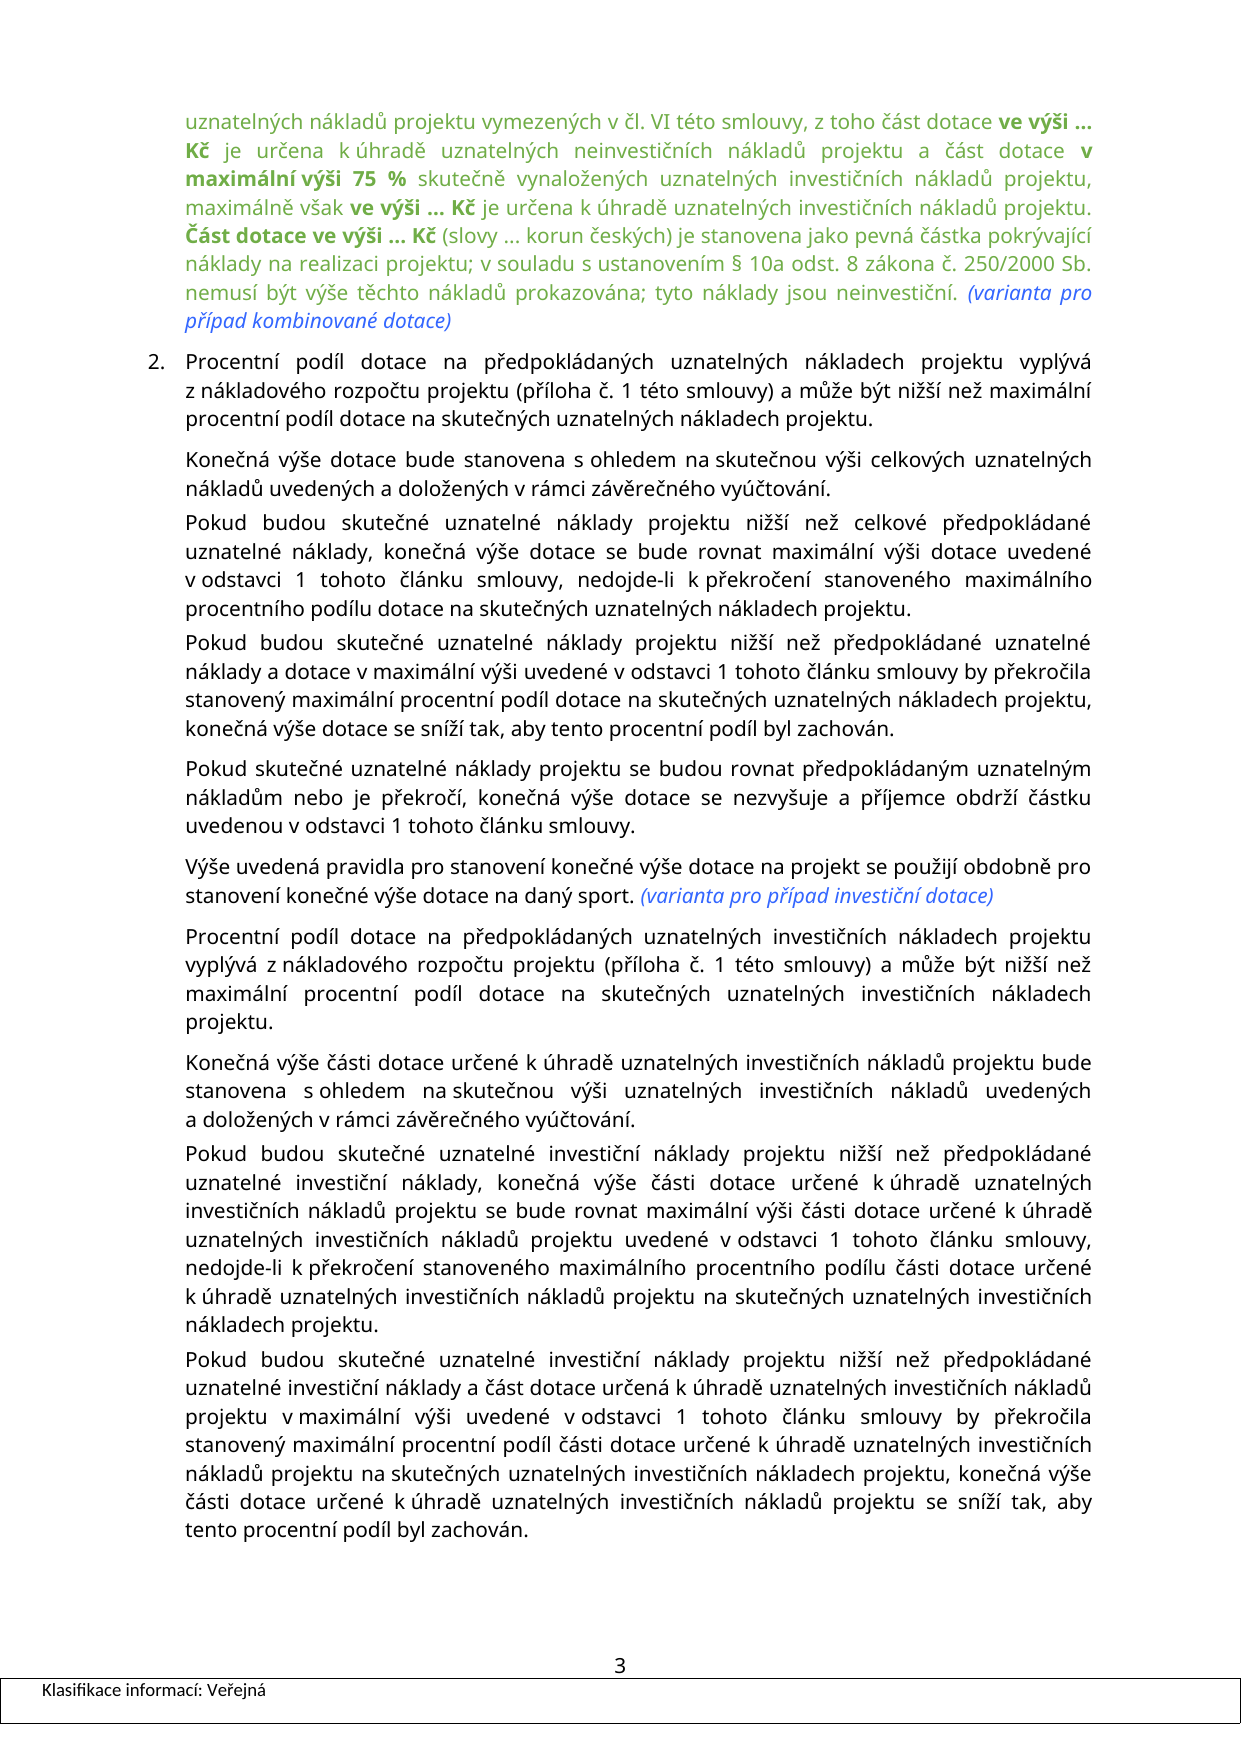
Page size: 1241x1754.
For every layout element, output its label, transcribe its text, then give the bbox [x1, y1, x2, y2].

text Pokud budou skutečné uznatelné investiční náklady projektu nižší než předpokládané uznatelné investiční náklady, konečná výše části dotace určené k úhradě uznatelných investičních nákladů projektu se bude rovnat maximální výši části dotace určené k úhradě uznatelných investičních nákladů projektu uvedené v odstavci 1 tohoto článku smlouvy, nedojde-li k překročení stanoveného maximálního procentního podílu části dotace určené k úhradě uznatelných investičních nákladů projektu na skutečných uznatelných investičních nákladech projektu. [185, 1139, 1092, 1339]
text Pokud budou skutečné uznatelné náklady projektu nižší než předpokládané uznatelné náklady a dotace v maximální výši uvedené v odstavci 1 tohoto článku smlouvy by překročila stanovený maximální procentní podíl dotace na skutečných uznatelných nákladech projektu, konečná výše dotace se sníží tak, aby tento procentní podíl byl zachován. [185, 628, 1092, 742]
text Procentní podíl dotace na předpokládaných uznatelných investičních nákladech projektu vyplývá z nákladového rozpočtu projektu (příloha č. 1 této smlouvy) a může být nižší než maximální procentní podíl dotace na skutečných uznatelných investičních nákladech projektu. [185, 922, 1092, 1036]
text Pokud budou skutečné uznatelné investiční náklady projektu nižší než předpokládané uznatelné investiční náklady a část dotace určená k úhradě uznatelných investičních nákladů projektu v maximální výši uvedené v odstavci 1 tohoto článku smlouvy by překročila stanovený maximální procentní podíl části dotace určené k úhradě uznatelných investičních nákladů projektu na skutečných uznatelných investičních nákladech projektu, konečná výše části dotace určené k úhradě uznatelných investičních nákladů projektu se sníží tak, aby tento procentní podíl byl zachován. [185, 1345, 1092, 1544]
text Konečná výše části dotace určené k úhradě uznatelných investičních nákladů projektu bude stanovena s ohledem na skutečnou výši uznatelných investičních nákladů uvedených a doložených v rámci závěrečného vyúčtování. [185, 1048, 1092, 1133]
text Konečná výše dotace bude stanovena s ohledem na skutečnou výši celkových uznatelných nákladů uvedených a doložených v rámci závěrečného vyúčtování. [185, 445, 1092, 502]
list Procentní podíl dotace na předpokládaných uznatelných nákladech projektu vyplývá z nákladového rozpočtu projektu (příloha č. 1 této smlouvy) a může být nižší než maximální procentní podíl dotace na skutečných uznatelných nákladech projektu. [148, 347, 1092, 433]
text Pokud budou skutečné uznatelné náklady projektu nižší než celkové předpokládané uznatelné náklady, konečná výše dotace se bude rovnat maximální výši dotace uvedené v odstavci 1 tohoto článku smlouvy, nedojde-li k překročení stanoveného maximálního procentního podílu dotace na skutečných uznatelných nákladech projektu. [185, 508, 1092, 622]
text Výše uvedená pravidla pro stanovení konečné výše dotace na projekt se použijí obdobně pro stanovení konečné výše dotace na daný sport. (varianta pro případ investiční dotace) [185, 852, 1092, 909]
text Pokud skutečné uznatelné náklady projektu se budou rovnat předpokládaným uznatelným nákladům nebo je překročí, konečná výše dotace se nezvyšuje a příjemce obdrží částku uvedenou v odstavci 1 tohoto článku smlouvy. [185, 754, 1092, 840]
text uznatelných nákladů projektu vymezených v čl. VI této smlouvy, z toho část dotace ve výši … Kč je určena k úhradě uznatelných neinvestičních nákladů projektu a část dotace v maximální výši 75 % skutečně vynaložených uznatelných investičních nákladů projektu, maximálně však ve výši … Kč je určena k úhradě uznatelných investičních nákladů projektu. Část dotace ve výši ... Kč (slovy ... korun českých) je stanovena jako pevná částka pokrývající náklady na realizaci projektu; v souladu s ustanovením § 10a odst. 8 zákona č. 250/2000 Sb. nemusí být výše těchto nákladů prokazována; tyto náklady jsou neinvestiční. (varianta pro případ kombinované dotace) [185, 107, 1092, 335]
